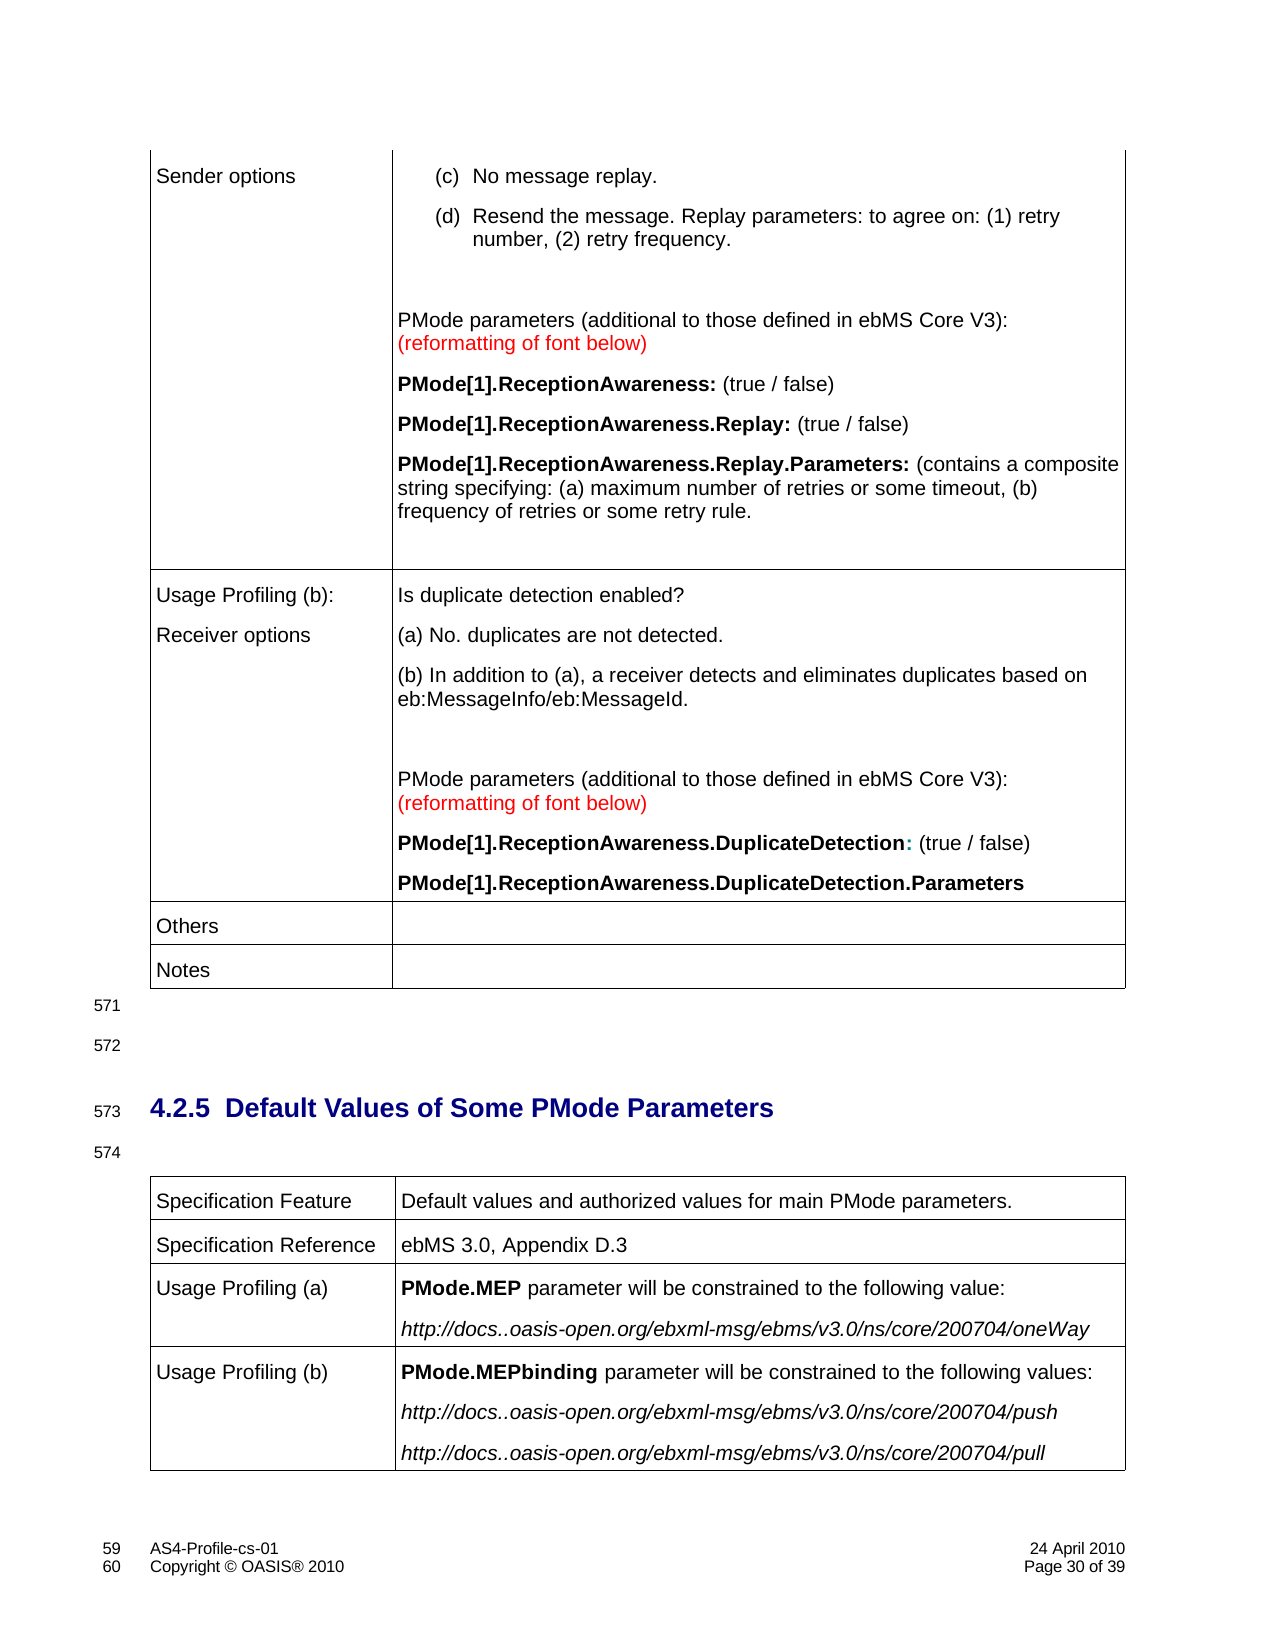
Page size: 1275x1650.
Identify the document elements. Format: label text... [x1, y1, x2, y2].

table_cell Specification Reference [151, 1220, 395, 1263]
table_header Specification Feature [151, 1177, 395, 1219]
table_cell [393, 902, 1125, 944]
table_cell Others [151, 902, 392, 944]
table_cell Sender options [151, 150, 392, 569]
table_cell Notes [151, 945, 392, 988]
table_cell Usage Profiling (b) [151, 1347, 395, 1470]
table_cell Usage Profiling (b): Receiver options [151, 570, 392, 901]
table_cell ebMS 3.0, Appendix D.3 [396, 1220, 1125, 1263]
table_cell [393, 945, 1125, 988]
subtitle Default Values of Some PMode Parameters [150, 1093, 1125, 1123]
table_cell Usage Profiling (a) [151, 1264, 395, 1346]
table_cell Is duplicate detection enabled? (a) No. duplicates are not detected. (b) In addition to (a), a receiver detects and eliminates duplicates based on eb:MessageInfo/eb:MessageId. PMode parameters (additional to those defined in ebMS Core V3): (reformatting of font below) PMode[1].ReceptionAwareness.DuplicateDetection: (true / false) PMode[1].ReceptionAwareness.DuplicateDetection.Parameters [393, 570, 1125, 901]
table_cell PMode.MEPbinding parameter will be constrained to the following values: http://docs..oasis-open.org/ebxml-msg/ebms/v3.0/ns/core/200704/push http://docs..oasis-open.org/ebxml-msg/ebms/v3.0/ns/core/200704/pull [396, 1347, 1125, 1470]
table_cell In case Reception Awareness is used: what is the behavior of a Sender that did not receive a Receipt? No message replay. Resend the message. Replay parameters: to agree on: (1) retry number, (2) retry frequency. PMode parameters (additional to those defined in ebMS Core V3): (reformatting of font below) PMode[1].ReceptionAwareness: (true / false) PMode[1].ReceptionAwareness.Replay: (true / false) PMode[1].ReceptionAwareness.Replay.Parameters: (contains a composite string specifying: (a) maximum number of retries or some timeout, (b) frequency of retries or some retry rule. [393, 150, 1125, 569]
table_cell PMode.MEP parameter will be constrained to the following value: http://docs..oasis-open.org/ebxml-msg/ebms/v3.0/ns/core/200704/oneWay [396, 1264, 1125, 1346]
table_header Default values and authorized values for main PMode parameters. [396, 1177, 1125, 1219]
